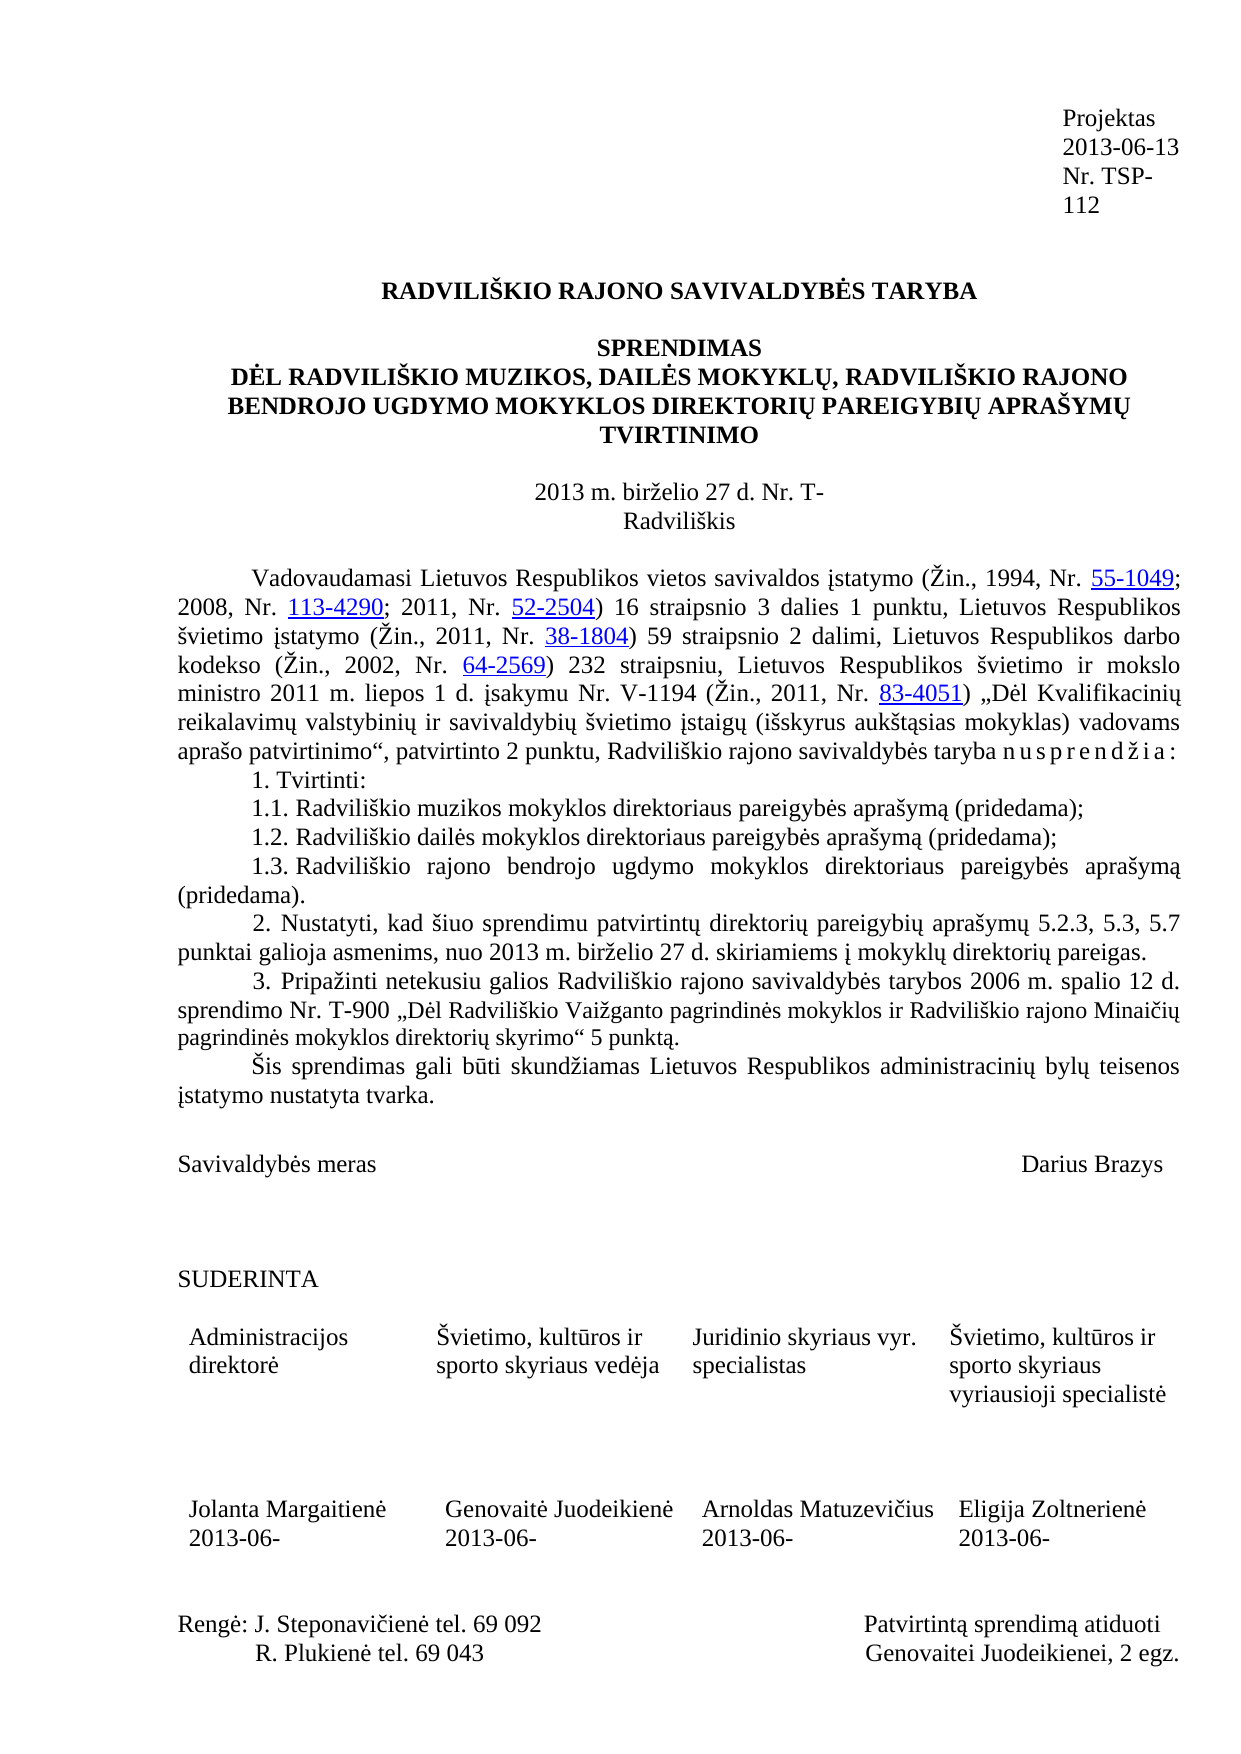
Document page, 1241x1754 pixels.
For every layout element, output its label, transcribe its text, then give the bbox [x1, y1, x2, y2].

text Savivaldybės meras Darius Brazys [177, 1149, 1181, 1178]
text SUDERINTA [177, 1264, 1181, 1293]
text SPRENDIMAS [177, 333, 1181, 362]
text 3. Pripažinti netekusiu galios Radviliškio rajono savivaldybės tarybos 2006 m. spalio 12 d. sprendimo Nr. T-900 „Dėl Radviliškio Vaižganto pagrindinės mokyklos ir Radviliškio rajono Minaičių pagrindinės mokyklos direktorių skyrimo“ 5 punktą. [177, 966, 1181, 1051]
text Šis sprendimas gali būti skundžiamas Lietuvos Respublikos administracinių bylų teisenos įstatymo nustatyta tvarka. [177, 1051, 1181, 1108]
text 2013 m. birželio 27 d. Nr. T- [177, 477, 1181, 506]
text DĖL RADVILIŠKIO MUZIKOS, DAILĖS MOKYKLŲ, RADVILIŠKIO RAJONO BENDROJO UGDYMO MOKYKLOS DIREKTORIŲ PAREIGYBIŲ APRAŠYMŲ TVIRTINIMO [177, 362, 1181, 448]
table_header Administracijos direktorė [177, 1322, 425, 1494]
table_header Švietimo, kultūros ir sporto skyriaus vyriausioji specialistė [938, 1322, 1194, 1494]
text 1.3. Radviliškio rajono bendrojo ugdymo mokyklos direktoriaus pareigybės aprašymą (pridedama). [177, 851, 1181, 908]
text RADVILIŠKIO RAJONO SAVIVALDYBĖS TARYBA [177, 276, 1181, 305]
text Rengė: J. Steponavičienė tel. 69 092 Patvirtintą sprendimą atiduoti [177, 1609, 1181, 1638]
table_cell Jolanta Margaitienė 2013-06- [177, 1494, 434, 1581]
text 1. Tvirtinti: [177, 765, 1181, 793]
table_cell Genovaitė Juodeikienė 2013-06- [434, 1494, 690, 1581]
table_header Švietimo, kultūros ir sporto skyriaus vedėja [425, 1322, 681, 1494]
text Vadovaudamasi Lietuvos Respublikos vietos savivaldos įstatymo (Žin., 1994, Nr. 55-1049; 2008, Nr. 113-4290; 2011, Nr. 52-2504) 16 straipsnio 3 dalies 1 punktu, Lietuvos Respublikos švietimo įstatymo (Žin., 2011, Nr. 38-1804) 59 straipsnio 2 dalimi, Lietuvos Respublikos darbo kodekso (Žin., 2002, Nr. 64-2569) 232 straipsniu, Lietuvos Respublikos švietimo ir mokslo ministro 2011 m. liepos 1 d. įsakymu Nr. V-1194 (Žin., 2011, Nr. 83-4051) „Dėl Kvalifikacinių reikalavimų valstybinių ir savivaldybių švietimo įstaigų (išskyrus aukštąsias mokyklas) vadovams aprašo patvirtinimo“, patvirtinto 2 punktu, Radviliškio rajono savivaldybės taryba nusprendžia: [177, 563, 1181, 765]
text 1.1. Radviliškio muzikos mokyklos direktoriaus pareigybės aprašymą (pridedama); [177, 793, 1181, 822]
table_header Juridinio skyriaus vyr. specialistas [681, 1322, 938, 1494]
text R. Plukienė tel. 69 043 Genovaitei Juodeikienei, 2 egz. [177, 1638, 1181, 1667]
text 2. Nustatyti, kad šiuo sprendimu patvirtintų direktorių pareigybių aprašymų 5.2.3, 5.3, 5.7 punktai galioja asmenims, nuo 2013 m. birželio 27 d. skiriamiems į mokyklų direktorių pareigas. [177, 908, 1181, 966]
table_header [1195, 1322, 1240, 1494]
table_header Projektas 2013-06-13 Nr. TSP-112 [1051, 104, 1192, 247]
table_cell [1204, 1494, 1240, 1581]
table_cell Arnoldas Matuzevičius 2013-06- [690, 1494, 947, 1581]
table_cell Eligija Zoltnerienė 2013-06- [947, 1494, 1204, 1581]
text Radviliškis [177, 506, 1181, 535]
text 1.2. Radviliškio dailės mokyklos direktoriaus pareigybės aprašymą (pridedama); [177, 822, 1181, 851]
